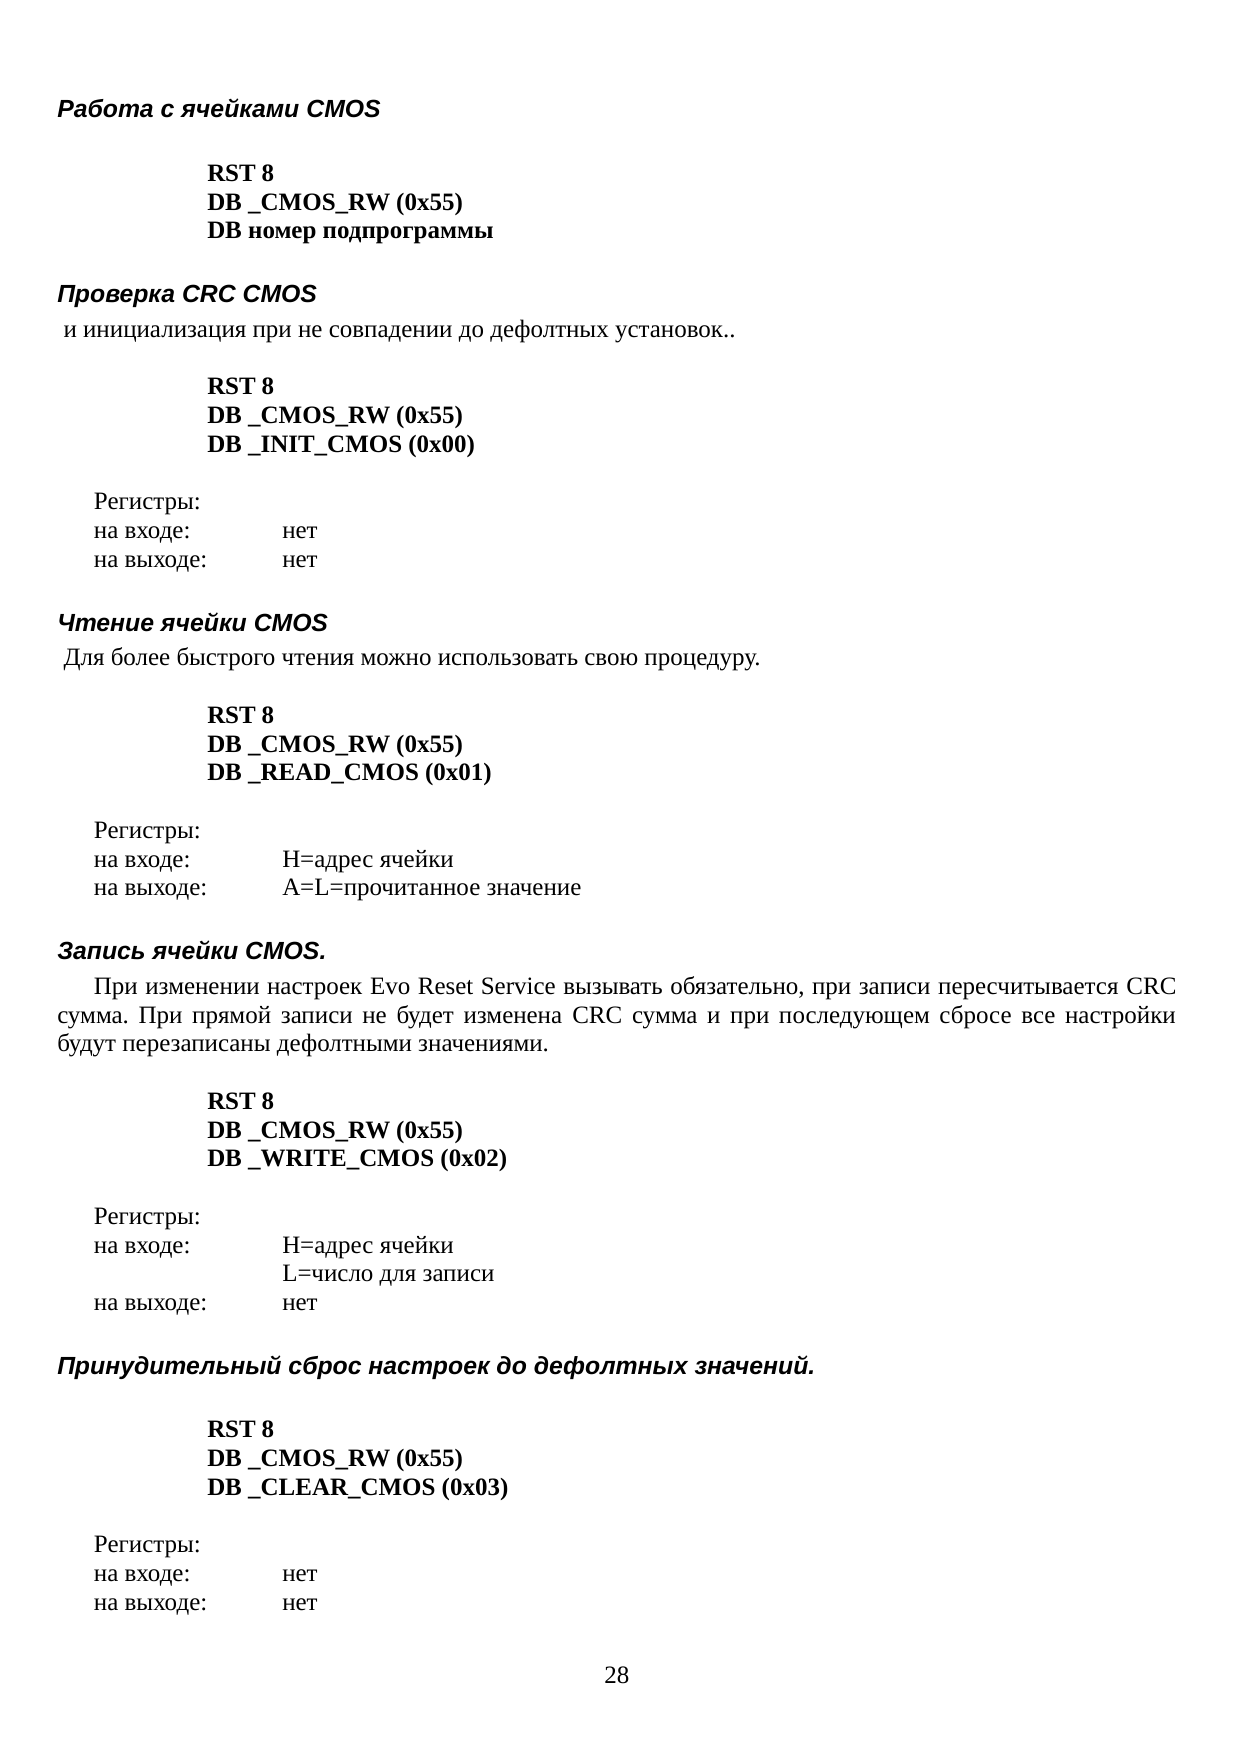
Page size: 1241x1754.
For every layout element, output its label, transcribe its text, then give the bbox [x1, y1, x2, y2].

text RST 8 [57, 700, 1176, 729]
subtitle Запись ячейки CMOS. [57, 936, 1176, 965]
text DB _WRITE_CMOS (0x02) [57, 1143, 1176, 1172]
text RST 8 [57, 158, 1176, 187]
text При изменении настроек Evo Reset Service вызывать обязательно, при записи пересчитывается CRC сумма. При прямой записи не будет изменена CRC сумма и при последующем сбросе все настройки будут перезаписаны дефолтными значениями. [57, 971, 1176, 1057]
text и инициализация при не совпадении до дефолтных установок.. [57, 314, 1176, 343]
text RST 8 [57, 1086, 1176, 1115]
text DB _CLEAR_CMOS (0x03) [57, 1472, 1176, 1501]
text Регистры: [57, 486, 1176, 515]
text DB _CMOS_RW (0x55) [57, 1115, 1176, 1143]
text Регистры: [57, 1529, 1176, 1558]
text DB _CMOS_RW (0x55) [57, 729, 1176, 757]
text на выходе: A=L=прочитанное значение [57, 872, 1176, 901]
text Для более быстрого чтения можно использовать свою процедуру. [57, 642, 1176, 671]
text на входе: нет [57, 1558, 1176, 1587]
subtitle Проверка CRC CMOS [57, 279, 1176, 308]
text на выходе: нет [57, 1287, 1176, 1316]
subtitle Работа с ячейками CMOS [57, 94, 1176, 123]
subtitle Чтение ячейки CMOS [57, 608, 1176, 636]
text на входе: H=адрес ячейки [57, 1230, 1176, 1258]
text на входе: H=адрес ячейки [57, 844, 1176, 872]
text L=число для записи [57, 1258, 1176, 1287]
text DB _CMOS_RW (0x55) [57, 187, 1176, 215]
text RST 8 [57, 371, 1176, 400]
text DB _CMOS_RW (0x55) [57, 400, 1176, 429]
text Регистры: [57, 1201, 1176, 1230]
text на выходе: нет [57, 544, 1176, 573]
text DB _CMOS_RW (0x55) [57, 1443, 1176, 1472]
subtitle Принудительный сброс настроек до дефолтных значений. [57, 1351, 1176, 1379]
text на выходе: нет [57, 1587, 1176, 1616]
text Регистры: [57, 815, 1176, 844]
text DB _INIT_CMOS (0x00) [57, 429, 1176, 458]
text на входе: нет [57, 515, 1176, 544]
text DB номер подпрограммы [57, 215, 1176, 244]
text DB _READ_CMOS (0x01) [57, 757, 1176, 786]
text RST 8 [57, 1414, 1176, 1443]
